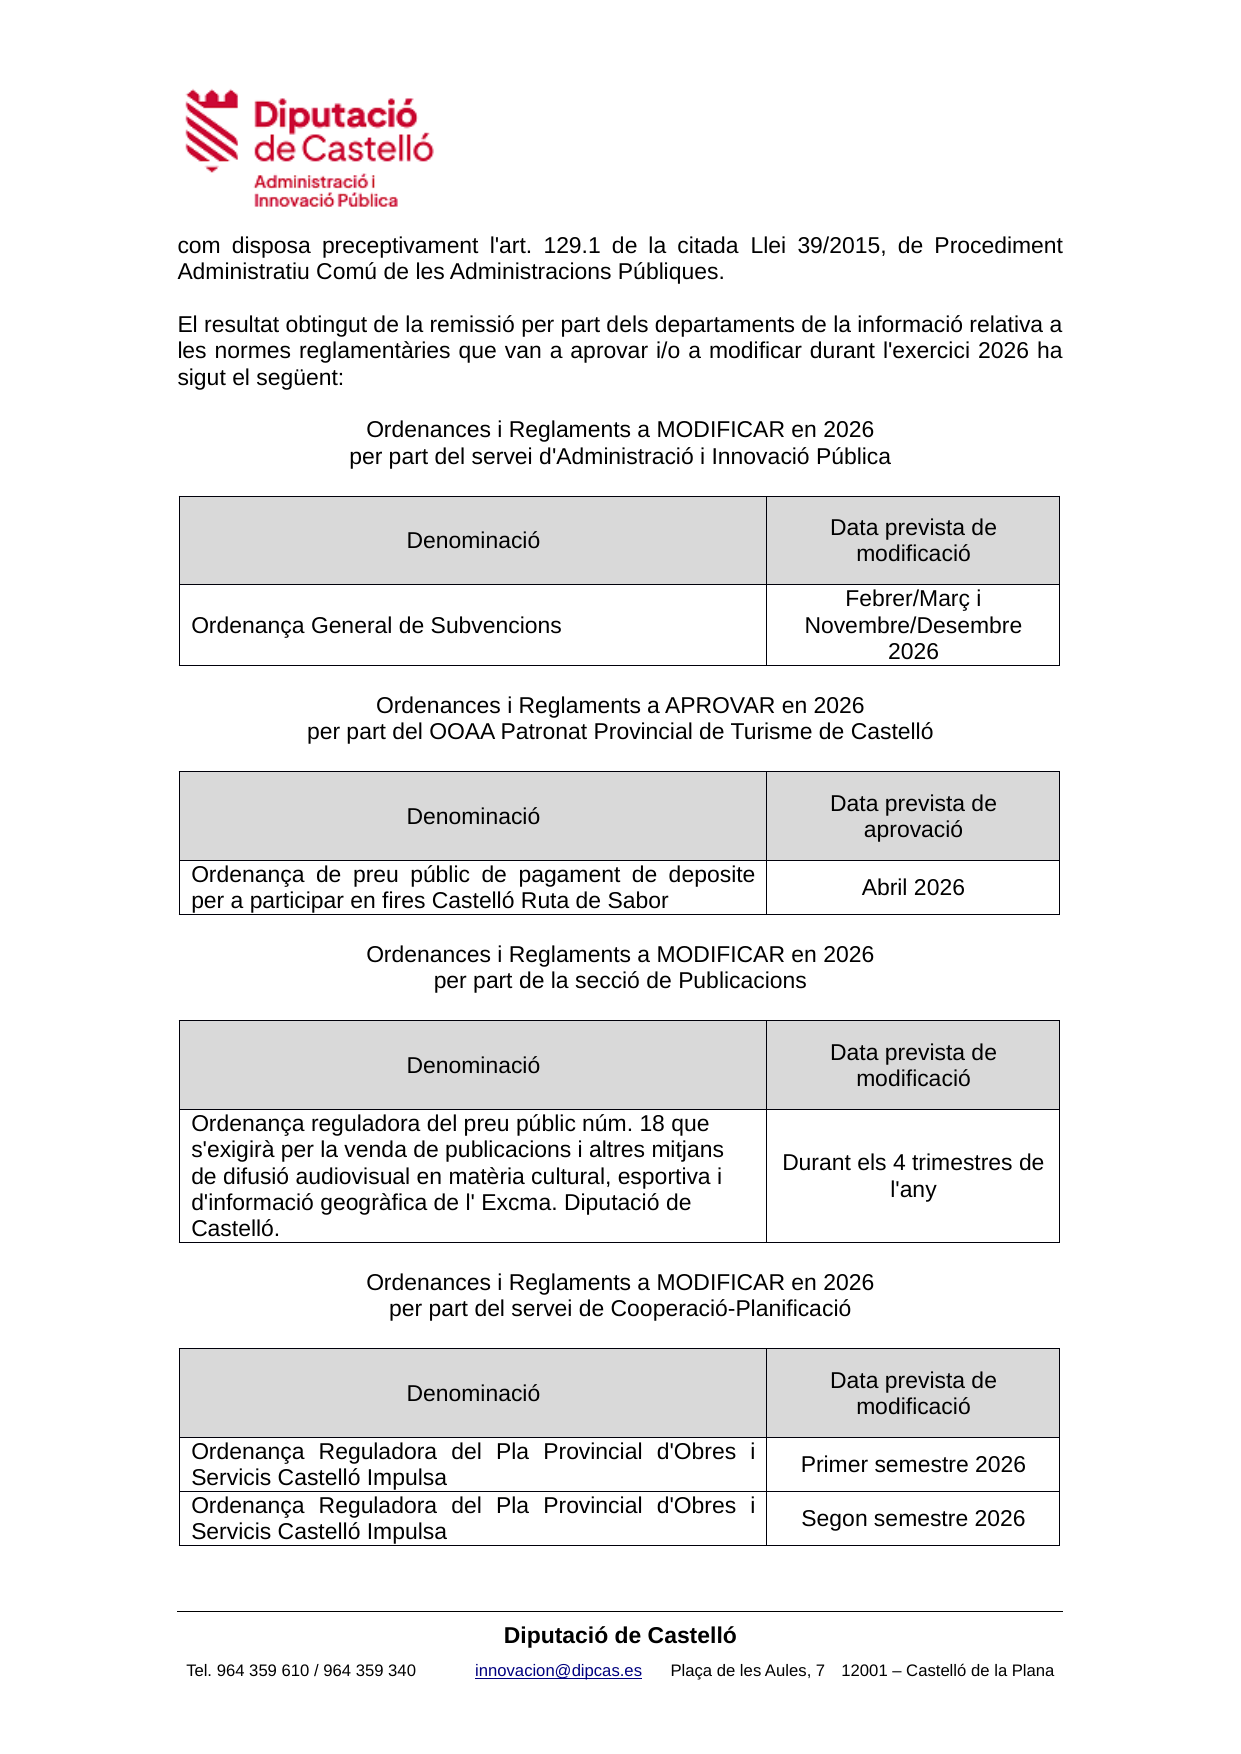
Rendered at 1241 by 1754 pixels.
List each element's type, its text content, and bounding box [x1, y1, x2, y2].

table_header Data prevista de aprovació [767, 772, 1059, 860]
table_header Denominació [180, 772, 766, 860]
text per part del servei de Cooperació-Planificació [177, 1295, 1063, 1322]
text Ordenances i Reglaments a APROVAR en 2026 [177, 692, 1063, 718]
table_header Data prevista de modificació [767, 1021, 1059, 1109]
table_header Denominació [180, 497, 766, 584]
table_cell Durant els 4 trimestres de l'any [767, 1110, 1059, 1242]
text El resultat obtingut de la remissió per part dels departaments de la informació relativa a les normes reglamentàries que van a aprovar i/o a modificar durant l'exercici 2026 ha sigut el següent: [177, 311, 1063, 390]
table_header Data prevista de modificació [767, 497, 1059, 584]
table_header Denominació [180, 1021, 766, 1109]
table_cell Primer semestre 2026 [767, 1438, 1059, 1491]
text Ordenances i Reglaments a MODIFICAR en 2026 [177, 1269, 1063, 1295]
picture [180, 80, 445, 221]
text Ordenances i Reglaments a MODIFICAR en 2026 [177, 941, 1063, 967]
table_cell Ordenança Reguladora del Pla Provincial d'Obres i Servicis Castelló Impulsa [180, 1438, 766, 1491]
text com disposa preceptivament l'art. 129.1 de la citada Llei 39/2015, de Procediment Administratiu Comú de les Administracions Públiques. [177, 232, 1063, 285]
text per part del servei d'Administració i Innovació Pública [177, 443, 1063, 469]
table_header Data prevista de modificació [767, 1349, 1059, 1437]
text Ordenances i Reglaments a MODIFICAR en 2026 [177, 416, 1063, 443]
text per part del OOAA Patronat Provincial de Turisme de Castelló [177, 718, 1063, 744]
table_cell Ordenança Reguladora del Pla Provincial d'Obres i Servicis Castelló Impulsa [180, 1492, 766, 1544]
table_cell Segon semestre 2026 [767, 1492, 1059, 1544]
table_cell Ordenança General de Subvencions [180, 585, 766, 664]
table_cell Ordenança de preu públic de pagament de deposite per a participar en fires Castelló Ruta de Sabor [180, 861, 766, 913]
table_cell Ordenança reguladora del preu públic núm. 18 que s'exigirà per la venda de publicacions i altres mitjans de difusió audiovisual en matèria cultural, esportiva i d'informació geogràfica de l' Excma. Diputació de Castelló. [180, 1110, 766, 1242]
table_cell Abril 2026 [767, 861, 1059, 913]
table_header Denominació [180, 1349, 766, 1437]
table_cell Febrer/Març i Novembre/Desembre 2026 [767, 585, 1059, 664]
text per part de la secció de Publicacions [177, 967, 1063, 994]
